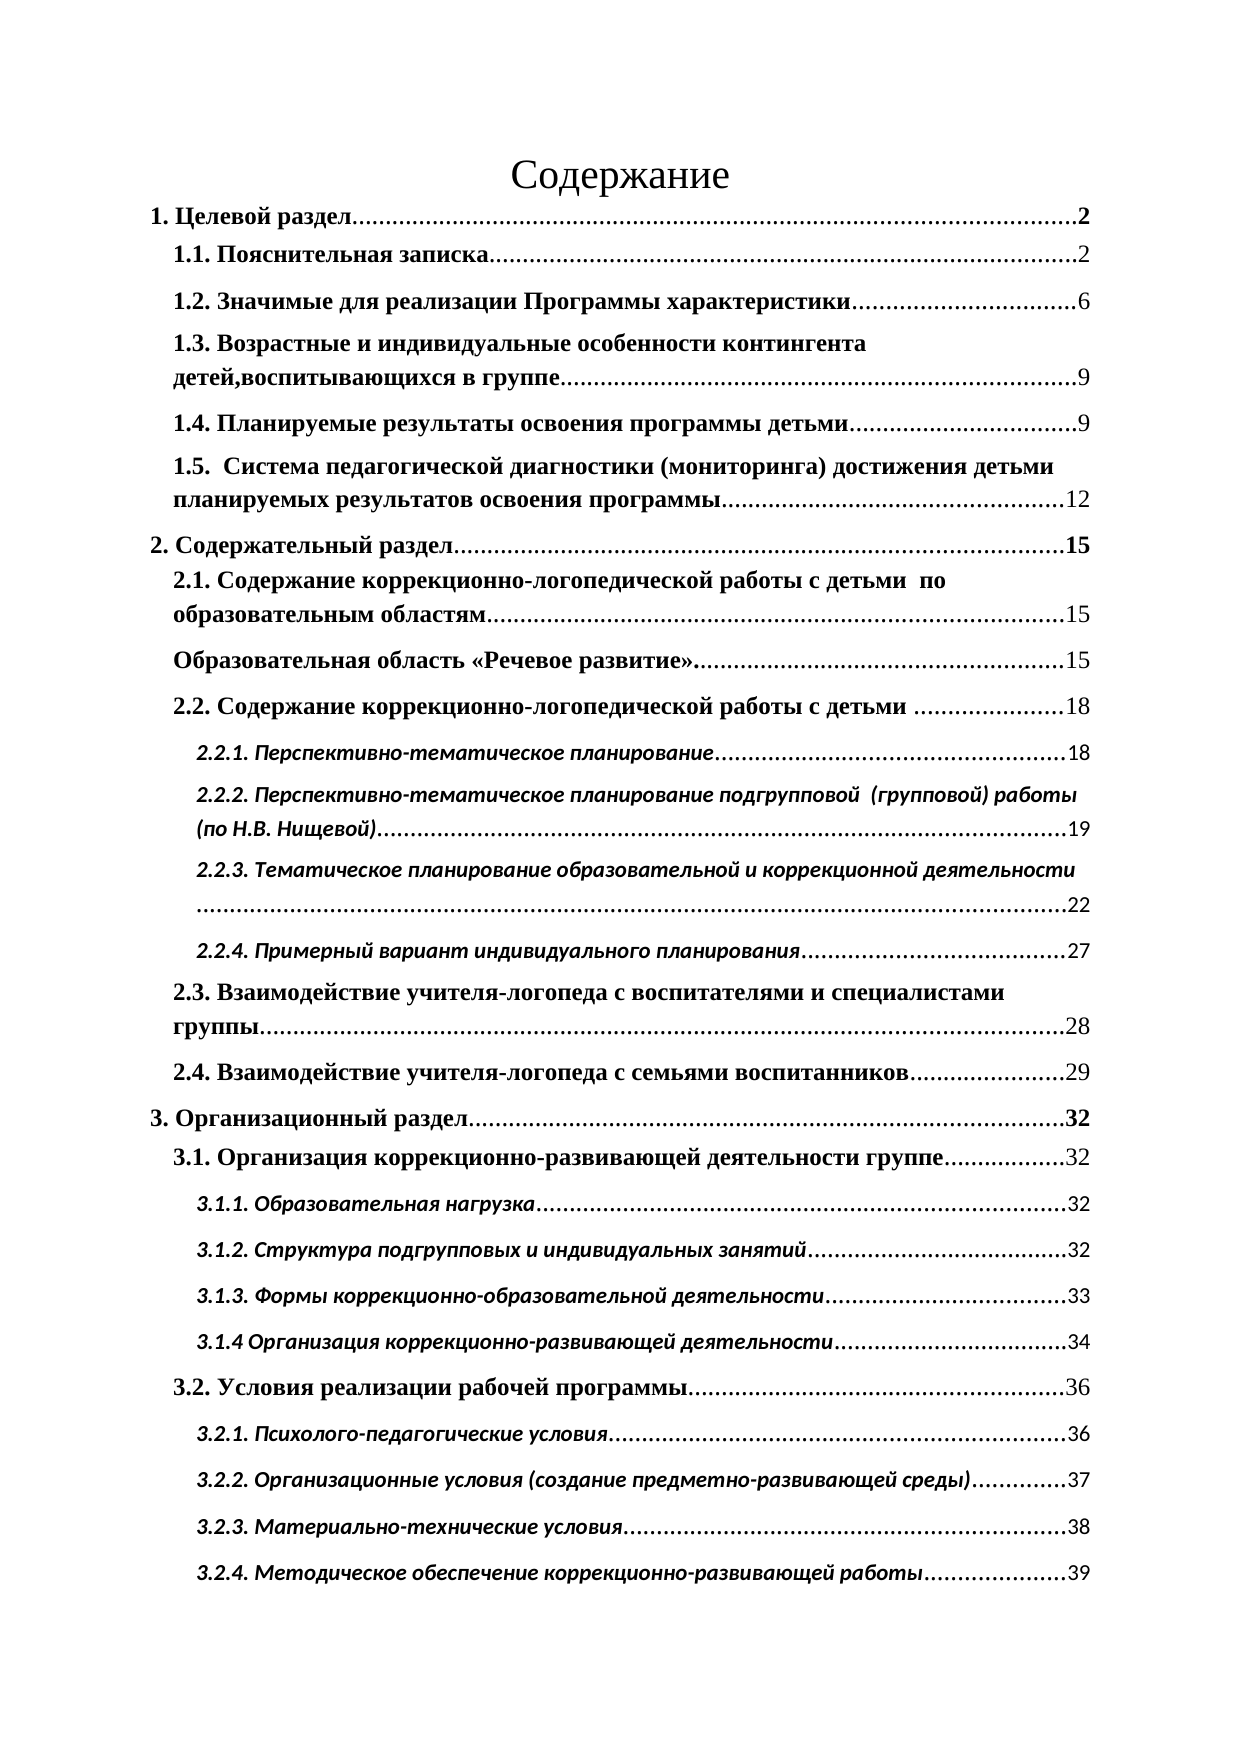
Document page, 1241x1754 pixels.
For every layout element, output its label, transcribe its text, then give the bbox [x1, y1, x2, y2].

text 3.2.4. Методическое обеспечение коррекционно-развивающей работы 39 [196, 1553, 1090, 1587]
text 1.5. Система педагогической диагностики (мониторинга) достижения детьми планируемых результатов освоения программы 12 [173, 451, 1090, 515]
text 2.2. Содержание коррекционно-логопедической работы с детьми 18 [173, 688, 1090, 722]
text 3.1.1. Образовательная нагрузка 32 [196, 1184, 1090, 1218]
text 3.2. Условия реализации рабочей программы 36 [173, 1369, 1090, 1403]
text 3.2.3. Материально-технические условия 38 [196, 1507, 1090, 1541]
text 1.4. Планируемые результаты освоения программы детьми 9 [173, 405, 1090, 439]
text 1.2. Значимые для реализации Программы характеристики 6 [173, 282, 1090, 316]
text 3.1.4 Организация коррекционно-развивающей деятельности 34 [196, 1323, 1090, 1357]
text 2.4. Взаимодействие учителя-логопеда с семьями воспитанников 29 [173, 1054, 1090, 1088]
text 2.2.4. Примерный вариант индивидуального планирования 27 [196, 931, 1090, 965]
text 1.3. Возрастные и индивидуальные особенности контингента детей,воспитывающихся в группе 9 [173, 328, 1090, 393]
text 2.1. Содержание коррекционно-логопедической работы с детьми по образовательным областям 15 [173, 565, 1090, 629]
text 3.2.1. Психолого-педагогические условия 36 [196, 1415, 1090, 1449]
text 1. Целевой раздел 2 [150, 198, 1090, 232]
text 3.2.2. Организационные условия (создание предметно-развивающей среды) 37 [196, 1461, 1090, 1495]
text 2.2.1. Перспективно-тематическое планирование 18 [196, 734, 1090, 768]
text Содержание [150, 150, 1090, 198]
text 3.1.3. Формы коррекционно-образовательной деятельности 33 [196, 1277, 1090, 1311]
text 1.1. Пояснительная записка 2 [173, 236, 1090, 270]
text 3.1. Организация коррекционно-развивающей деятельности группе 32 [173, 1138, 1090, 1172]
text 3. Организационный раздел 32 [150, 1100, 1090, 1134]
text 2. Содержательный раздел 15 [150, 527, 1090, 561]
text 2.2.2. Перспективно-тематическое планирование подгрупповой (групповой) работы (по Н.В. Нищевой) 19 [196, 780, 1090, 843]
text Образовательная область «Речевое развитие». 15 [173, 642, 1090, 676]
text 2.3. Взаимодействие учителя-логопеда с воспитателями и специалистами группы 28 [173, 977, 1090, 1042]
text 3.1.2. Структура подгрупповых и индивидуальных занятий 32 [196, 1230, 1090, 1264]
text 2.2.3. Тематическое планирование образовательной и коррекционной деятельности 22 [196, 856, 1090, 919]
